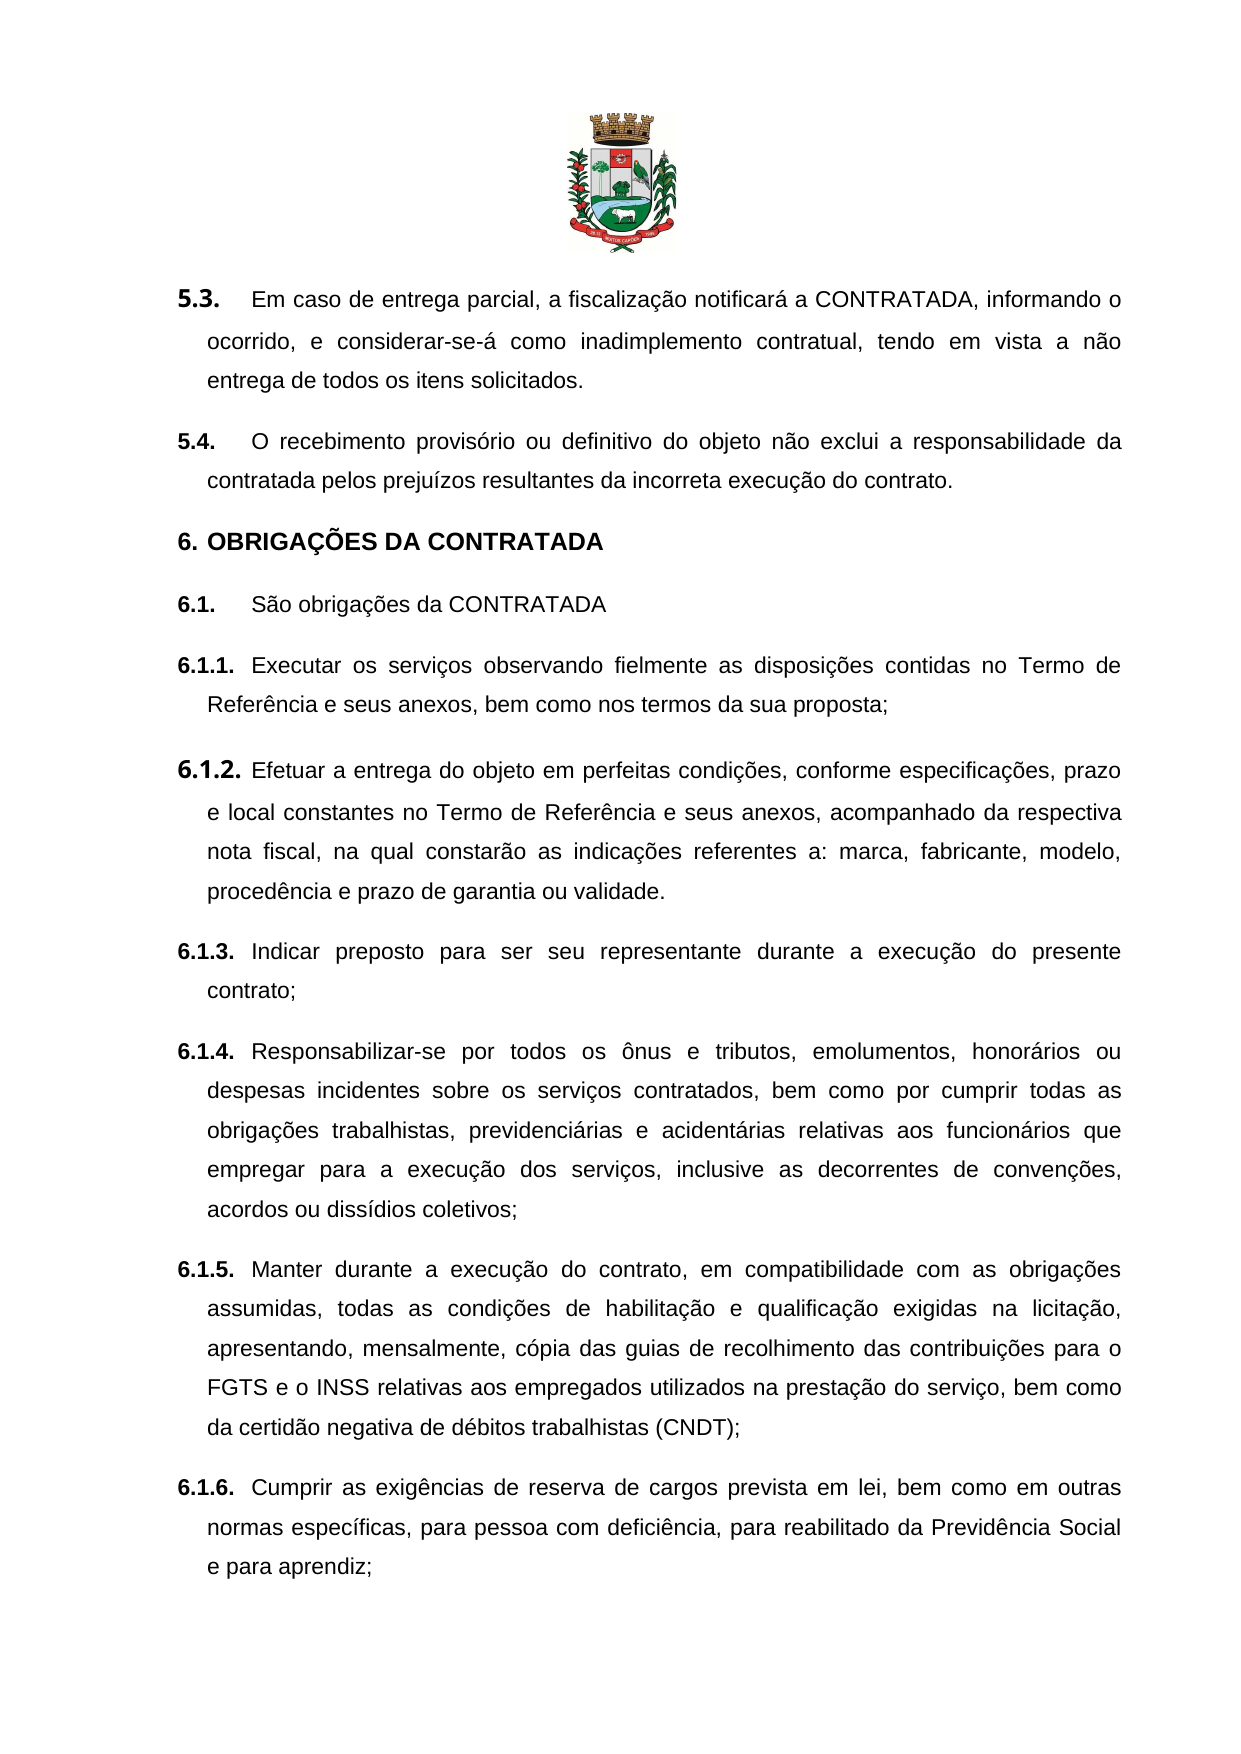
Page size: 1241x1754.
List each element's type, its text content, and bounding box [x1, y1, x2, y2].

list Manter durante a execução do contrato, em compatibilidade com as obrigações assumidas, todas as condições de habilitação e qualificação exigidas na licitação, apresentando, mensalmente, cópia das guias de recolhimento das contribuições para o FGTS e o INSS relativas aos empregados utilizados na prestação do serviço, bem como da certidão negativa de débitos trabalhistas (CNDT); [177, 1256, 1122, 1440]
list Em caso de entrega parcial, a fiscalização notificará a CONTRATADA, informando o ocorrido, e considerar-se-á como inadimplemento contratual, tendo em vista a não entrega de todos os itens solicitados. [177, 281, 1122, 394]
list São obrigações da CONTRATADA [177, 591, 1122, 618]
list Cumprir as exigências de reserva de cargos prevista em lei, bem como em outras normas específicas, para pessoa com deficiência, para reabilitado da Previdência Social e para aprendiz; [177, 1474, 1122, 1579]
list Executar os serviços observando fielmente as disposições contidas no Termo de Referência e seus anexos, bem como nos termos da sua proposta; [177, 652, 1122, 717]
list Responsabilizar-se por todos os ônus e tributos, emolumentos, honorários ou despesas incidentes sobre os serviços contratados, bem como por cumprir todas as obrigações trabalhistas, previdenciárias e acidentárias relativas aos funcionários que empregar para a execução dos serviços, inclusive as decorrentes de convenções, acordos ou dissídios coletivos; [177, 1038, 1122, 1222]
list OBRIGAÇÕES DA CONTRATADA [177, 527, 1122, 556]
list O recebimento provisório ou definitivo do objeto não exclui a responsabilidade da contratada pelos prejuízos resultantes da incorreta execução do contrato. [177, 428, 1122, 493]
picture [567, 113, 677, 253]
list Indicar preposto para ser seu representante durante a execução do presente contrato; [177, 938, 1122, 1004]
list Efetuar a entrega do objeto em perfeitas condições, conforme especificações, prazo e local constantes no Termo de Referência e seus anexos, acompanhado da respectiva nota fiscal, na qual constarão as indicações referentes a: marca, fabricante, modelo, procedência e prazo de garantia ou validade. [177, 751, 1122, 904]
